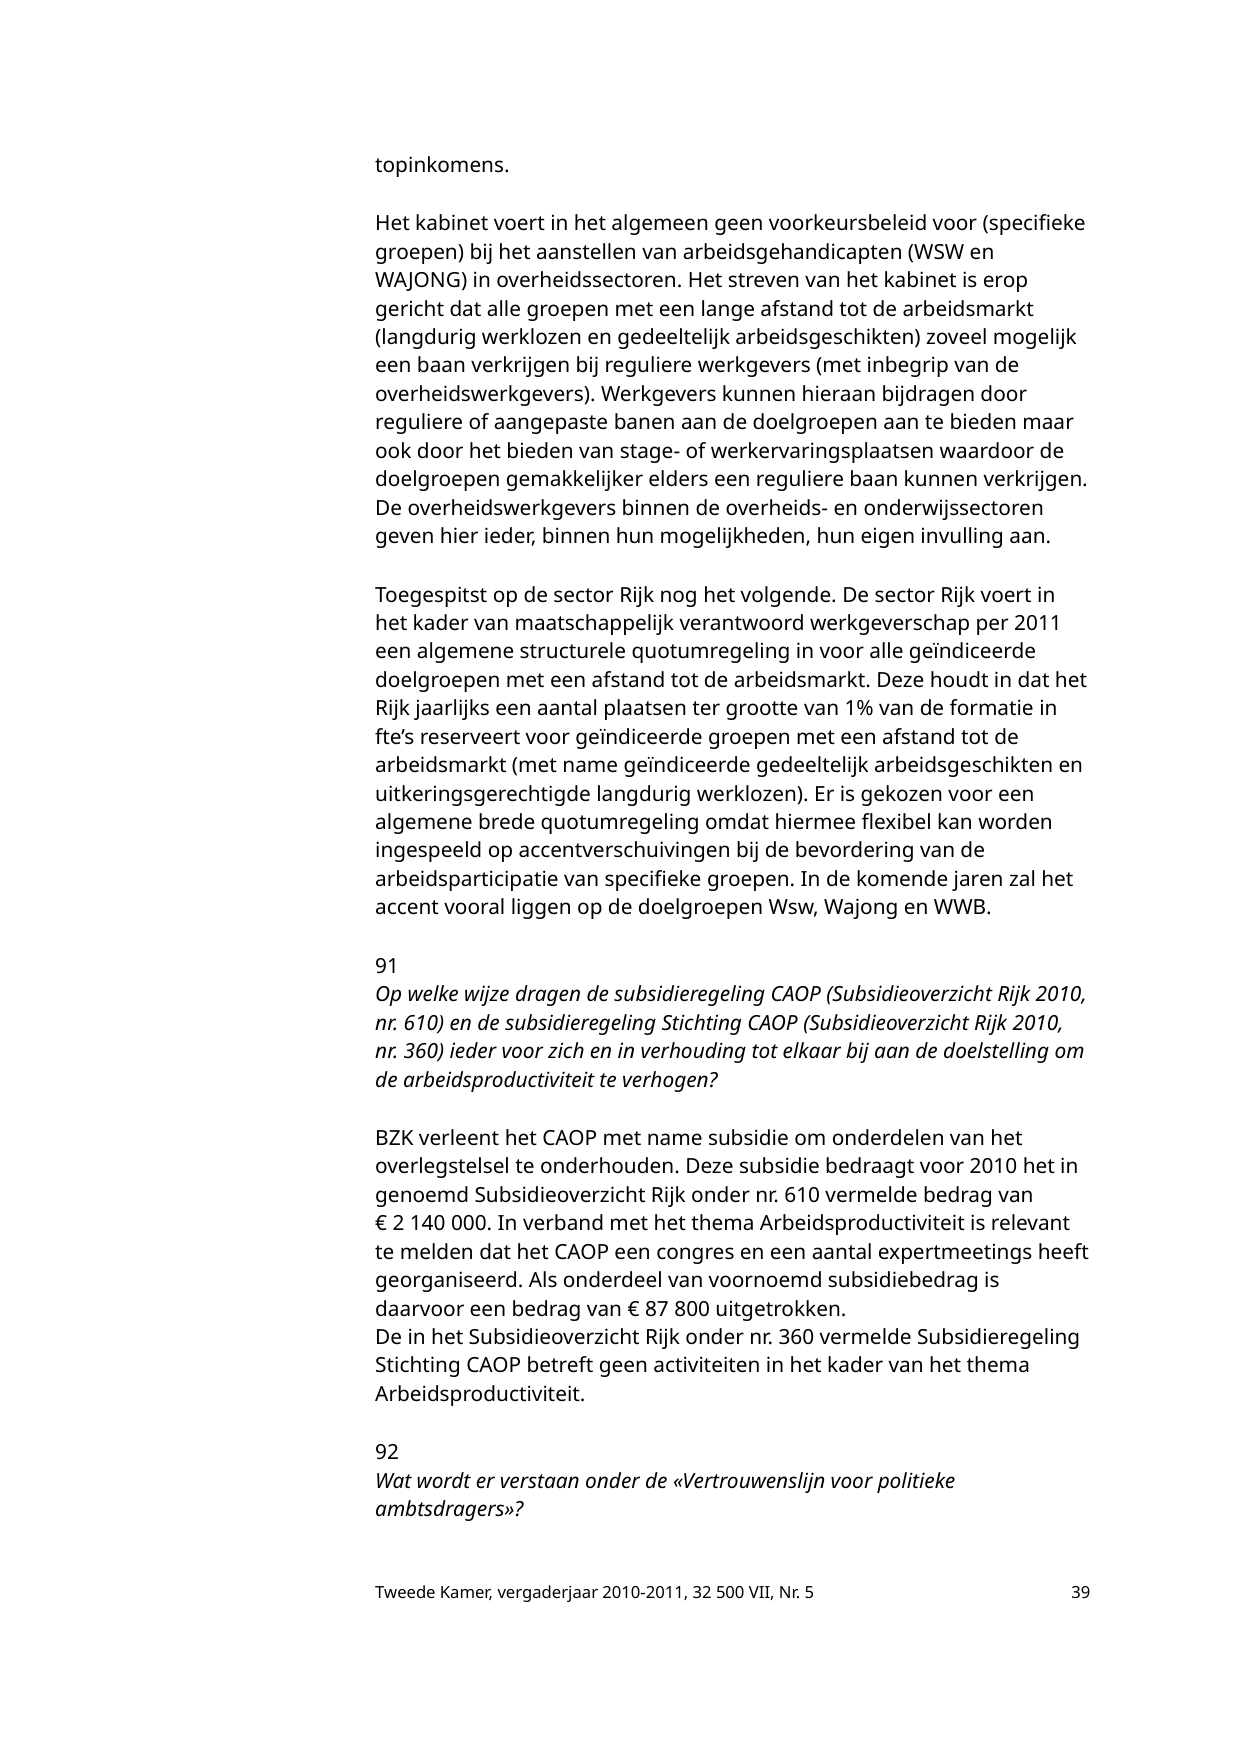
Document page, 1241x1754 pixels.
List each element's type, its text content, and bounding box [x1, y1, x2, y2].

text Toegespitst op de sector Rijk nog het volgende. De sector Rijk voert in het kader van maatschappelijk verantwoord werkgeverschap per 2011 een algemene structurele quotumregeling in voor alle geïndiceerde doelgroepen met een afstand tot de arbeidsmarkt. Deze houdt in dat het Rijk jaarlijks een aantal plaatsen ter grootte van 1% van de formatie in fte’s reserveert voor geïndiceerde groepen met een afstand tot de arbeidsmarkt (met name geïndiceerde gedeeltelijk arbeidsgeschikten en uitkeringsgerechtigde langdurig werklozen). Er is gekozen voor een algemene brede quotumregeling omdat hiermee flexibel kan worden ingespeeld op accentverschuivingen bij de bevordering van de arbeidsparticipatie van specifieke groepen. In de komende jaren zal het accent vooral liggen op de doelgroepen Wsw, Wajong en WWB. [375, 580, 1090, 921]
text 92 [375, 1437, 1090, 1466]
text 91 [375, 951, 1090, 979]
text Het kabinet voert in het algemeen geen voorkeursbeleid voor (specifieke groepen) bij het aanstellen van arbeidsgehandicapten (WSW en WAJONG) in overheidssectoren. Het streven van het kabinet is erop gericht dat alle groepen met een lange afstand tot de arbeidsmarkt (langdurig werklozen en gedeeltelijk arbeidsgeschikten) zoveel mogelijk een baan verkrijgen bij reguliere werkgevers (met inbegrip van de overheidswerkgevers). Werkgevers kunnen hieraan bijdragen door reguliere of aangepaste banen aan de doelgroepen aan te bieden maar ook door het bieden van stage- of werkervaringsplaatsen waardoor de doelgroepen gemakkelijker elders een reguliere baan kunnen verkrijgen. De overheidswerkgevers binnen de overheids- en onderwijssectoren geven hier ieder, binnen hun mogelijkheden, hun eigen invulling aan. [375, 208, 1090, 550]
text topinkomens. [375, 150, 1090, 178]
text BZK verleent het CAOP met name subsidie om onderdelen van het overlegstelsel te onderhouden. Deze subsidie bedraagt voor 2010 het in genoemd Subsidieoverzicht Rijk onder nr. 610 vermelde bedrag van € 2 140 000. In verband met het thema Arbeidsproductiviteit is relevant te melden dat het CAOP een congres en een aantal expertmeetings heeft georganiseerd. Als onderdeel van voornoemd subsidiebedrag is daarvoor een bedrag van € 87 800 uitgetrokken. [375, 1123, 1090, 1322]
text Op welke wijze dragen de subsidieregeling CAOP (Subsidieoverzicht Rijk 2010, nr. 610) en de subsidieregeling Stichting CAOP (Subsidieoverzicht Rijk 2010, nr. 360) ieder voor zich en in verhouding tot elkaar bij aan de doelstelling om de arbeidsproductiviteit te verhogen? [375, 979, 1090, 1093]
text De in het Subsidieoverzicht Rijk onder nr. 360 vermelde Subsidieregeling Stichting CAOP betreft geen activiteiten in het kader van het thema Arbeidsproductiviteit. [375, 1322, 1090, 1407]
text Wat wordt er verstaan onder de «Vertrouwenslijn voor politieke ambtsdragers»? [375, 1466, 1090, 1523]
